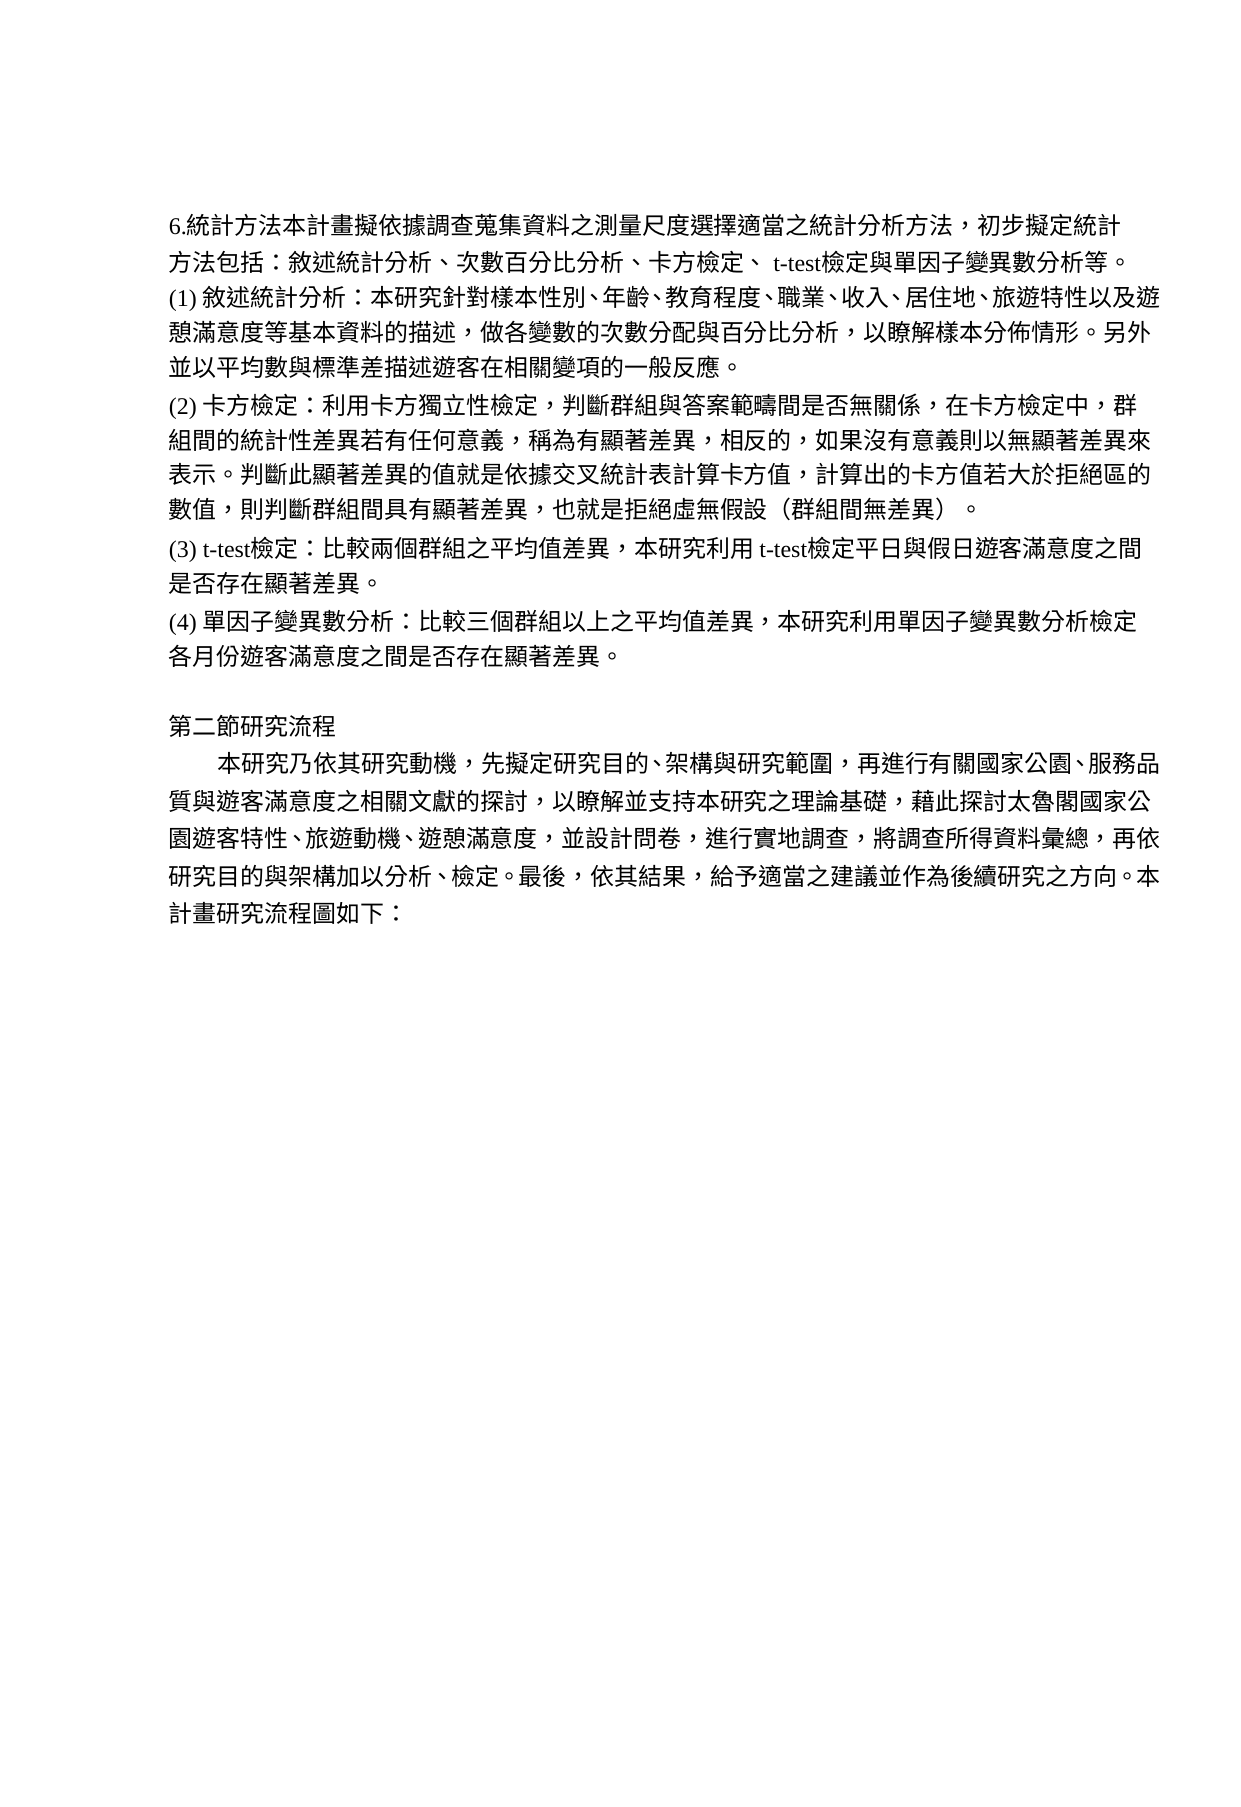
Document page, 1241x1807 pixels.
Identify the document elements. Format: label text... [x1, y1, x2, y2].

text 本研究乃依其研究動機，先擬定研究目的、架構與研究範圍，再進行有關國家公園、服務品質與遊客滿意度之相關文獻的探討，以瞭解並支持本研究之理論基礎，藉此探討太魯閣國家公園遊客特性、旅遊動機、遊憩滿意度，並設計問卷，進行實地調查，將調查所得資料彙總，再依研究目的與架構加以分析、檢定。最後，依其結果，給予適當之建議並作為後續研究之方向。本計畫研究流程圖如下： [169, 742, 1160, 930]
text (3) t-test檢定：比較兩個群組之平均值差異，本研究利用 t-test檢定平日與假日遊客滿意度之間是否存在顯著差異。 [169, 529, 1160, 599]
text 第二節研究流程 [169, 705, 1160, 742]
text (2) 卡方檢定：利用卡方獨立性檢定，判斷群組與答案範疇間是否無關係，在卡方檢定中，群組間的統計性差異若有任何意義，稱為有顯著差異，相反的，如果沒有意義則以無顯著差異來表示。判斷此顯著差異的值就是依據交叉統計表計算卡方值，計算出的卡方值若大於拒絕區的數值，則判斷群組間具有顯著差異，也就是拒絕虛無假設（群組間無差異）。 [169, 387, 1160, 526]
text 6.統計方法本計畫擬依據調查蒐集資料之測量尺度選擇適當之統計分析方法，初步擬定統計方法包括：敘述統計分析、次數百分比分析、卡方檢定、 t-test檢定與單因子變異數分析等。 [169, 204, 1142, 279]
text (1) 敘述統計分析：本研究針對樣本性別、年齡、教育程度、職業、收入、居住地、旅遊特性以及遊憩滿意度等基本資料的描述，做各變數的次數分配與百分比分析，以瞭解樣本分佈情形。另外並以平均數與標準差描述遊客在相關變項的一般反應。 [169, 279, 1160, 383]
text (4) 單因子變異數分析：比較三個群組以上之平均值差異，本研究利用單因子變異數分析檢定各月份遊客滿意度之間是否存在顯著差異。 [169, 603, 1160, 672]
